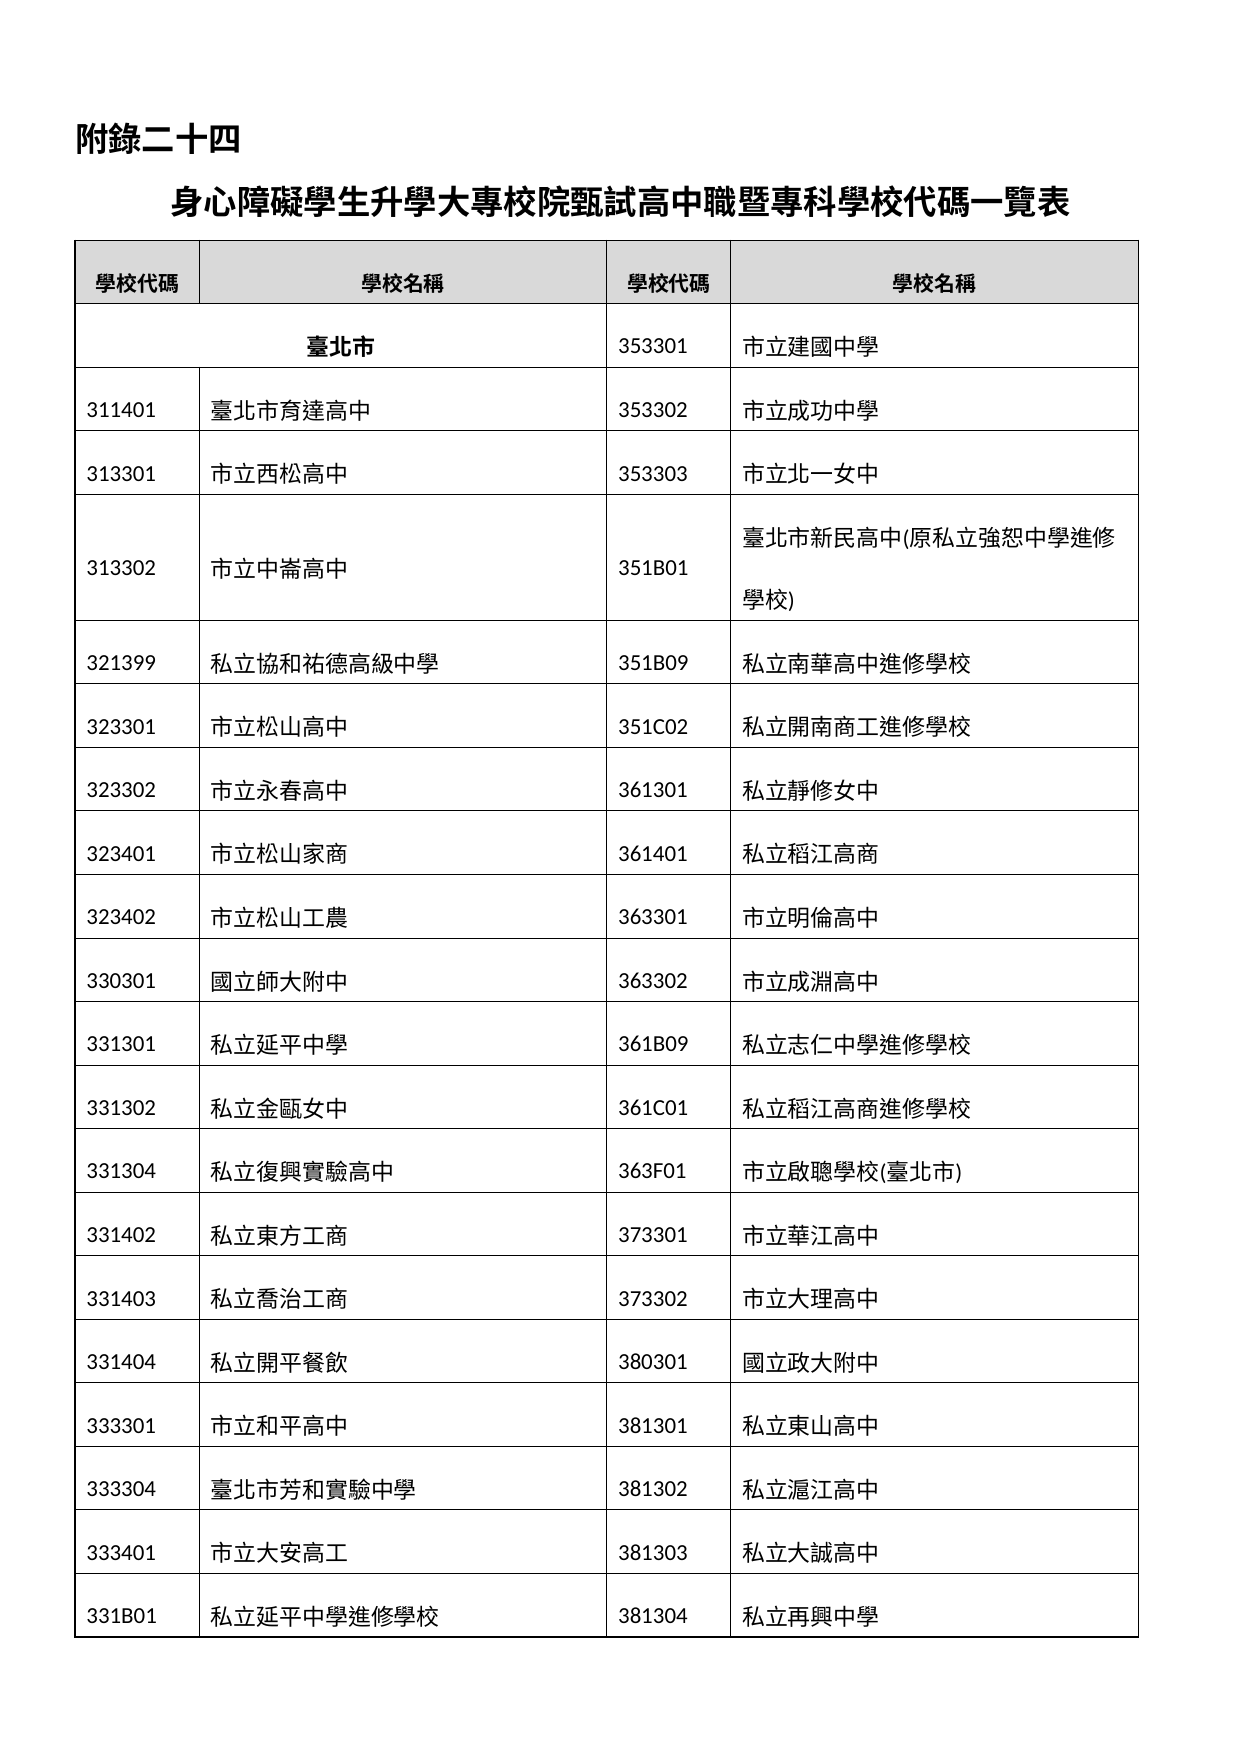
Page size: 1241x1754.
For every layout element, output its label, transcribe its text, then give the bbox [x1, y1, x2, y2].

table_cell 333301 [76, 1383, 199, 1446]
table_cell 私立稻江高商 [731, 811, 1138, 874]
table_cell 私立開南商工進修學校 [731, 684, 1138, 747]
table_cell 313301 [76, 431, 199, 494]
table_cell 321399 [76, 621, 199, 683]
table_cell 私立靜修女中 [731, 748, 1138, 810]
table_cell 私立大誠高中 [731, 1510, 1138, 1573]
table_cell 373302 [607, 1256, 730, 1319]
table_cell 市立西松高中 [200, 431, 606, 494]
table_cell 361B09 [607, 1002, 730, 1064]
table_cell 市立和平高中 [200, 1383, 606, 1446]
table_cell 363F01 [607, 1129, 730, 1192]
table_cell 市立松山家商 [200, 811, 606, 874]
table_cell 331404 [76, 1320, 199, 1382]
table_cell 363301 [607, 875, 730, 937]
table_cell 351B09 [607, 621, 730, 683]
table_cell 333401 [76, 1510, 199, 1573]
table_cell 361301 [607, 748, 730, 810]
table_cell 市立華江高中 [731, 1193, 1138, 1255]
table_cell 臺北市芳和實驗中學 [200, 1447, 606, 1509]
table_cell 323401 [76, 811, 199, 874]
table_cell 331304 [76, 1129, 199, 1192]
table_cell 私立稻江高商進修學校 [731, 1066, 1138, 1128]
table_cell 私立南華高中進修學校 [731, 621, 1138, 683]
table_cell 市立北一女中 [731, 431, 1138, 494]
table_cell 351C02 [607, 684, 730, 747]
table_header 學校名稱 [200, 241, 606, 303]
table_cell 市立永春高中 [200, 748, 606, 810]
table_cell 市立大安高工 [200, 1510, 606, 1573]
table_header 學校代碼 [607, 241, 730, 303]
subtitle 身心障礙學生升學大專校院甄試高中職暨專科學校代碼一覽表 [75, 158, 1165, 221]
table_cell 363302 [607, 939, 730, 1001]
table_cell 380301 [607, 1320, 730, 1382]
table_cell 331403 [76, 1256, 199, 1319]
table_cell 市立中崙高中 [200, 495, 606, 620]
table_header 學校代碼 [76, 241, 199, 303]
table_cell 361401 [607, 811, 730, 874]
table_cell 353302 [607, 368, 730, 430]
table_cell 市立成淵高中 [731, 939, 1138, 1001]
table_cell 私立滬江高中 [731, 1447, 1138, 1509]
table_cell 381301 [607, 1383, 730, 1446]
table_cell 330301 [76, 939, 199, 1001]
table_cell 國立師大附中 [200, 939, 606, 1001]
table_cell 331302 [76, 1066, 199, 1128]
table_cell 私立東山高中 [731, 1383, 1138, 1446]
table_cell 市立明倫高中 [731, 875, 1138, 937]
table_cell 381302 [607, 1447, 730, 1509]
table_cell 351B01 [607, 495, 730, 620]
table_cell 私立協和祐德高級中學 [200, 621, 606, 683]
table_cell 353303 [607, 431, 730, 494]
table_cell 私立延平中學進修學校 [200, 1574, 606, 1636]
table_cell 311401 [76, 368, 199, 430]
table_cell 私立再興中學 [731, 1574, 1138, 1636]
table_cell 331301 [76, 1002, 199, 1064]
table_cell 私立開平餐飲 [200, 1320, 606, 1382]
table_cell 私立喬治工商 [200, 1256, 606, 1319]
table_cell 私立延平中學 [200, 1002, 606, 1064]
table_cell 市立建國中學 [731, 304, 1138, 367]
table_cell 私立復興實驗高中 [200, 1129, 606, 1192]
table_cell 361C01 [607, 1066, 730, 1128]
table_cell 臺北市 [76, 304, 606, 367]
table_cell 國立政大附中 [731, 1320, 1138, 1382]
subtitle 附錄二十四 [75, 96, 1165, 158]
table_cell 私立東方工商 [200, 1193, 606, 1255]
table_cell 私立志仁中學進修學校 [731, 1002, 1138, 1064]
table_cell 323402 [76, 875, 199, 937]
table_header 學校名稱 [731, 241, 1138, 303]
table_cell 331B01 [76, 1574, 199, 1636]
table_cell 313302 [76, 495, 199, 620]
table_cell 臺北市育達高中 [200, 368, 606, 430]
table_cell 市立松山工農 [200, 875, 606, 937]
table_cell 353301 [607, 304, 730, 367]
table_cell 臺北市新民高中(原私立強恕中學進修學校) [731, 495, 1138, 620]
table_cell 373301 [607, 1193, 730, 1255]
table_cell 市立大理高中 [731, 1256, 1138, 1319]
table_cell 381304 [607, 1574, 730, 1636]
table_cell 323302 [76, 748, 199, 810]
table_cell 私立金甌女中 [200, 1066, 606, 1128]
table_cell 市立松山高中 [200, 684, 606, 747]
table_cell 333304 [76, 1447, 199, 1509]
table_cell 市立成功中學 [731, 368, 1138, 430]
table_cell 331402 [76, 1193, 199, 1255]
table_cell 381303 [607, 1510, 730, 1573]
table_cell 323301 [76, 684, 199, 747]
table_cell 市立啟聰學校(臺北市) [731, 1129, 1138, 1192]
